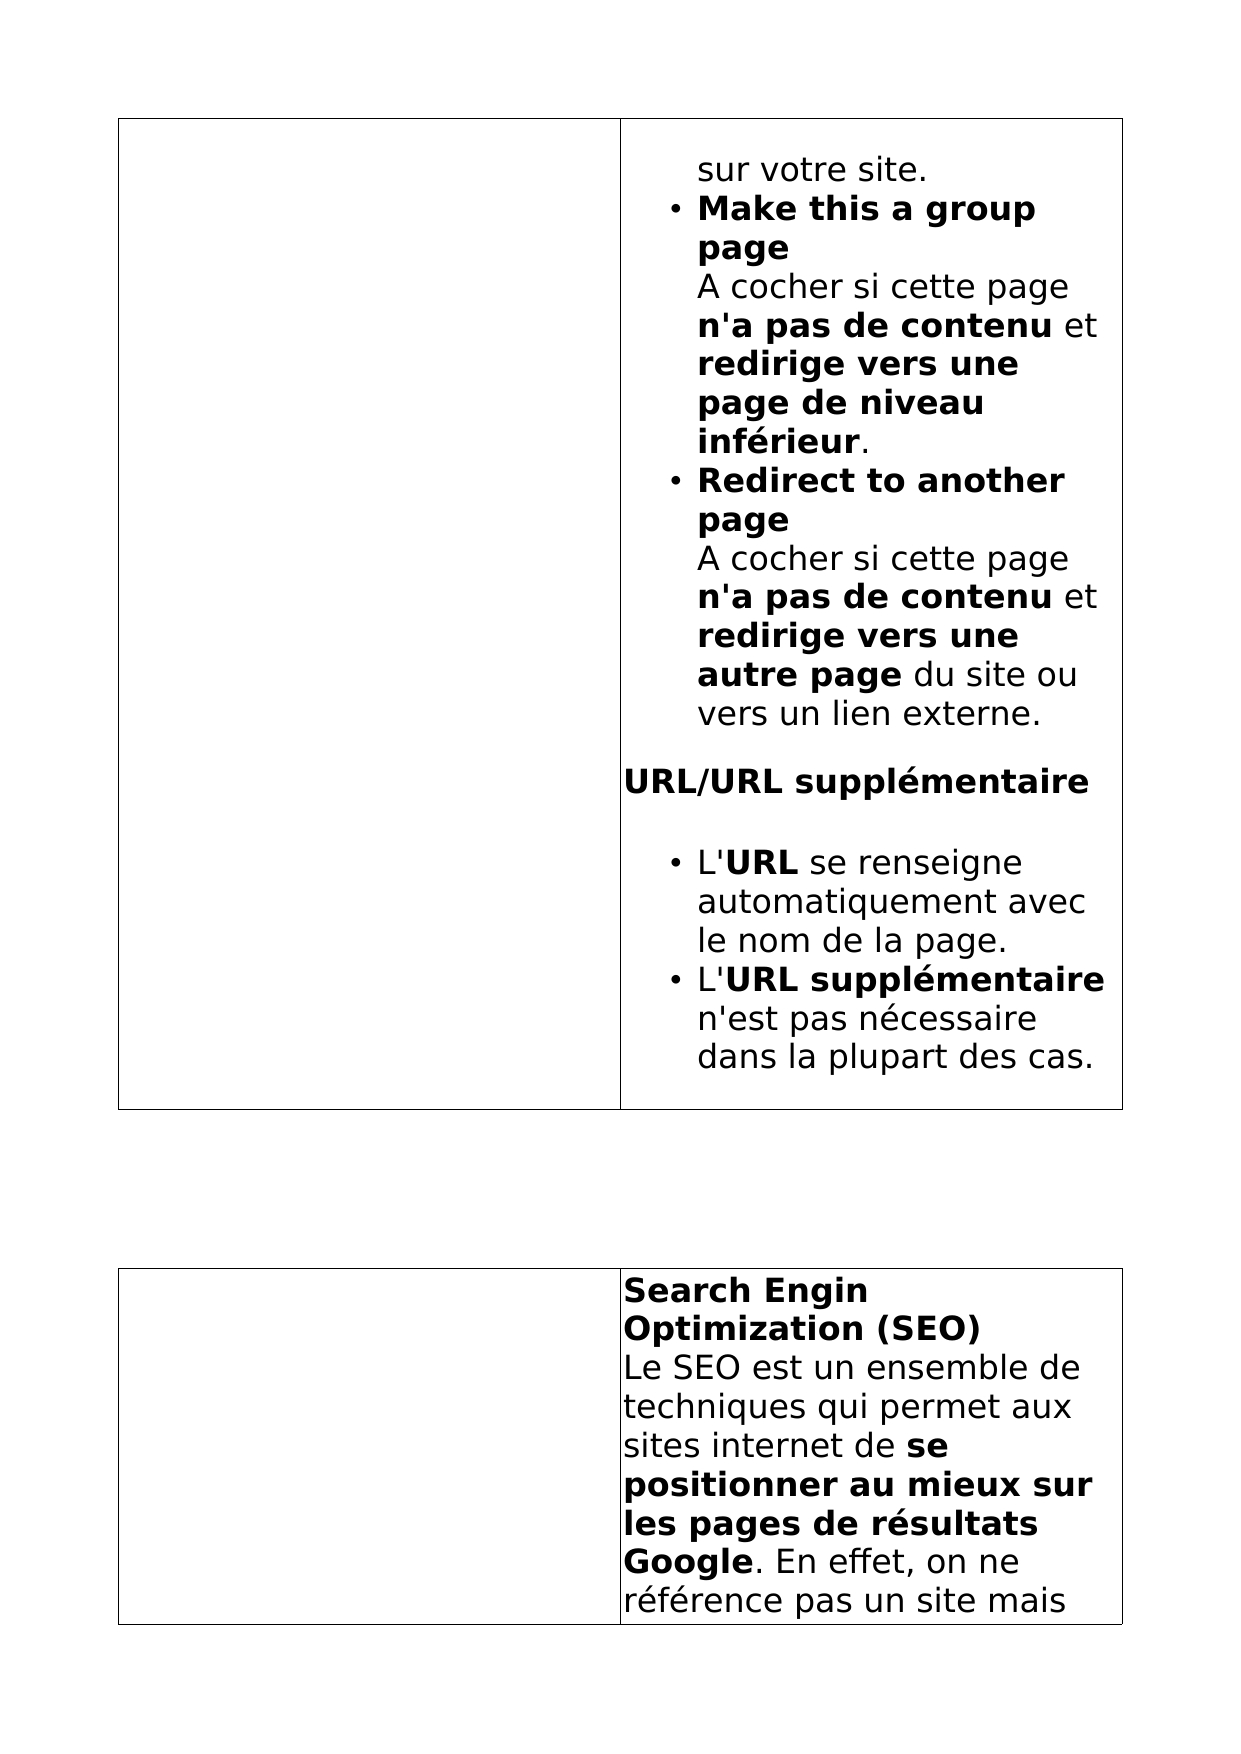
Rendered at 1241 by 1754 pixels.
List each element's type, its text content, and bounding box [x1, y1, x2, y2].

table_header [119, 1269, 620, 1624]
table_header [119, 119, 620, 1109]
table_header Search Engin Optimization (SEO) Le SEO est un ensemble de techniques qui permet aux sites internet de se positionner au mieux sur les pages de résultats Google. En effet, on ne référence pas un site mais [621, 1269, 1122, 1624]
table_header Type page name Renseigner le nom de la page à créer. Duplicate to… Possibilité de dupliquer la page concernée sur le site actuel ou bien sur un autre site (à l'aide du “crayon”) dans le cas d'une instance multi-sites. ATTENTION : si vous dupliquez une page vers un autre site : Vous devrez probablement modifier le template de la page dupliquée pour qu'il corresponde au template de page utilisé par les autres pages du site. Vous devrez ensuite éditer la page et replacer vos différents éléments (blocs et widgets) si ceux-ci ont bougé avec le changement de template de page. Dupliquer également les pages enfants A cocher dans le cas où l'on souhaite dupliquer en même temps la page parent et ses pages enfants associées. Put this page… At top level Positionne la page en tant que page de niveau 1. Under parent page… Positionne la page en tant que page enfant, sous une page parent sélectionnée Navigation options Show in navigation A cocher si la page doit être visible dans la navigation. Il n’est pas nécessaire que toutes les pages de votre site soient visibles dans le widget de navigation. C’est le cas des pages du type « Plan du site » ou encore « Mentions légales » qui n’ont pas de réelle nécessité à être affichées dans la navigation de votre site mais qui doivent pourtant être présentes sur votre site. Make this a group page A cocher si cette page n'a pas de contenu et redirige vers une page de niveau inférieur. Redirect to another page A cocher si cette page n'a pas de contenu et redirige vers une autre page du site ou vers un lien externe. URL/URL supplémentaire L'URL se renseigne automatiquement avec le nom de la page. L'URL supplémentaire n'est pas nécessaire dans la plupart des cas. [621, 119, 1122, 1109]
